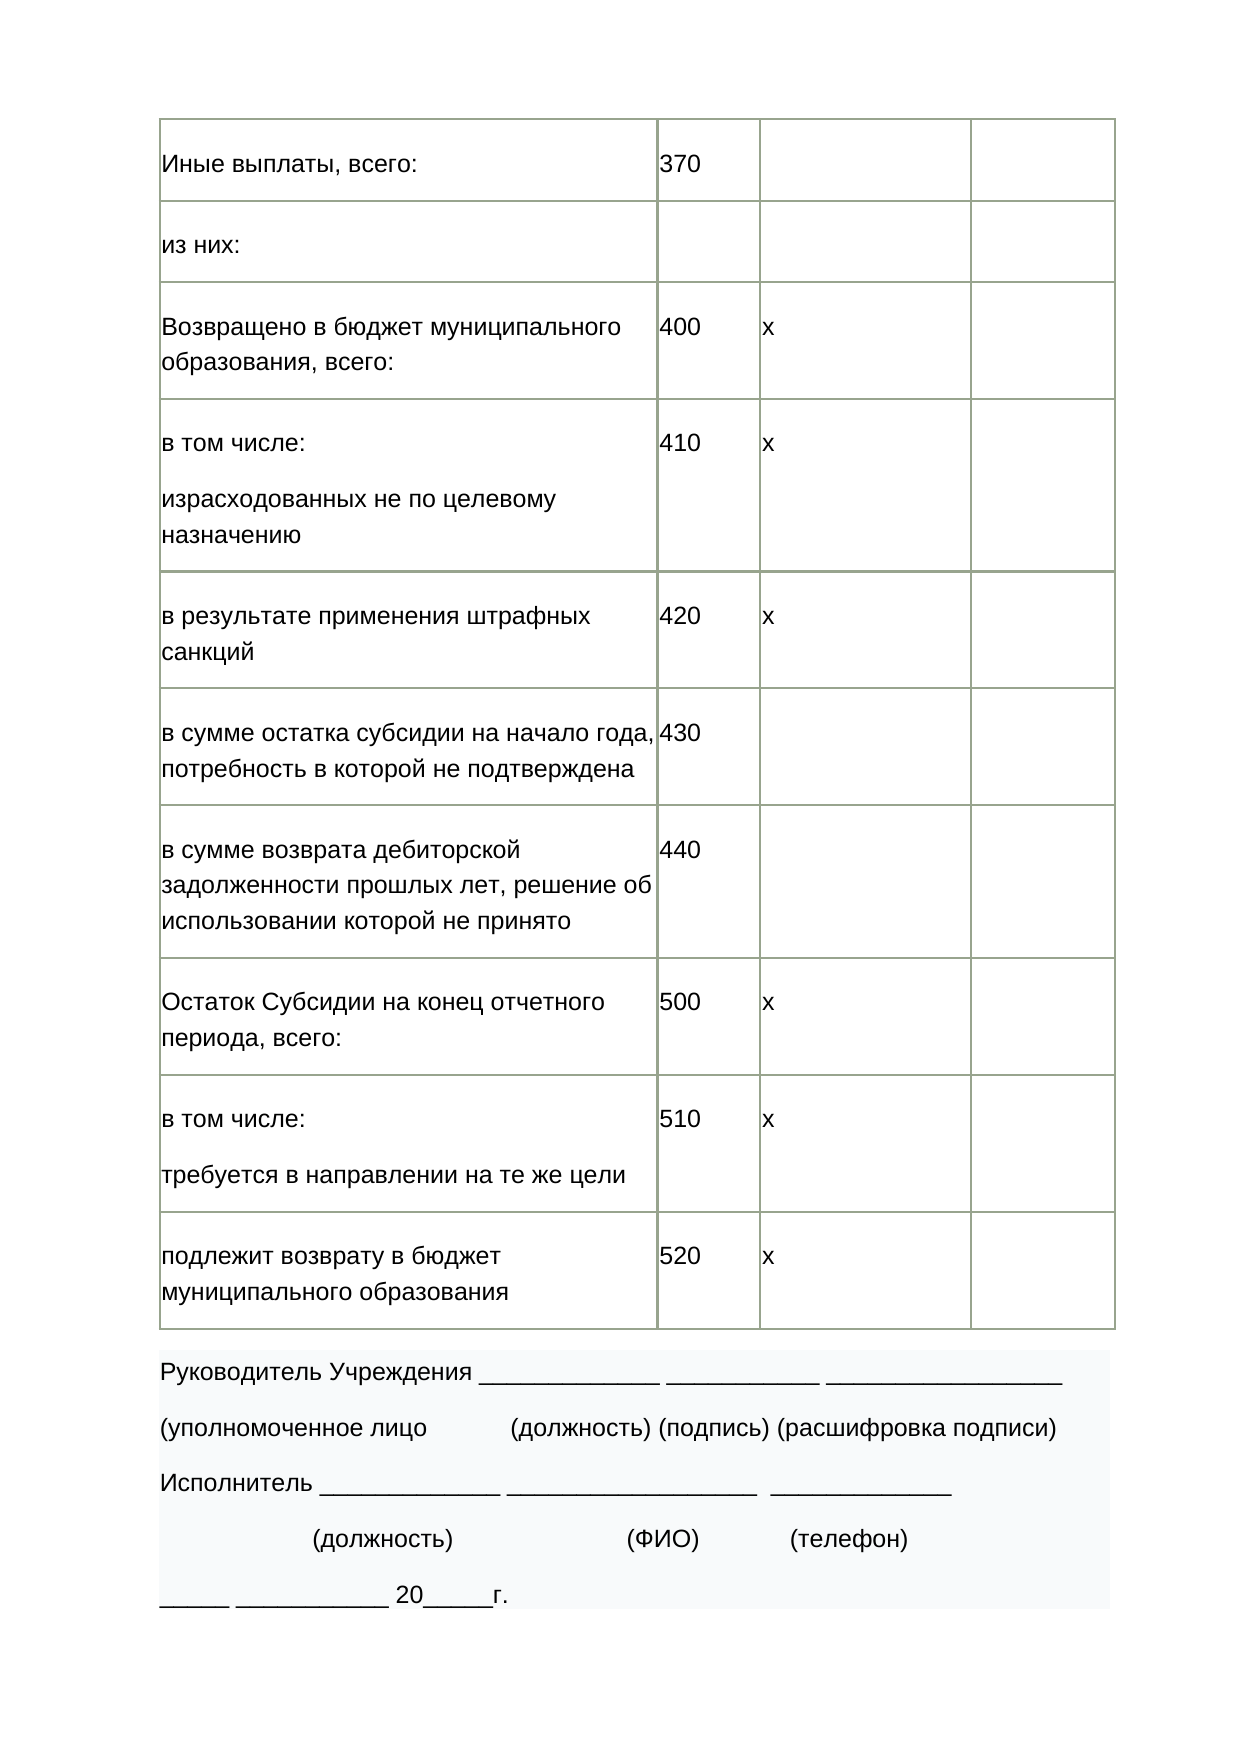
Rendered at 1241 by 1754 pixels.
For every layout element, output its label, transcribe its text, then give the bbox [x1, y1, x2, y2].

table_cell [972, 283, 1114, 398]
table_cell в сумме остатка субсидии на начало года, потребность в которой не подтверждена [161, 689, 656, 804]
table_cell x [761, 573, 970, 687]
table_cell x [761, 283, 970, 398]
table_cell [972, 1076, 1114, 1211]
table_cell 520 [659, 1213, 759, 1327]
table_cell Возвращено в бюджет муниципального образования, всего: [161, 283, 656, 398]
table_cell [972, 806, 1114, 957]
text Исполнитель _____________ __________________ _____________ [159, 1462, 1110, 1497]
table_cell x [761, 1076, 970, 1211]
table_cell [761, 202, 970, 281]
table_cell Остаток Субсидии на конец отчетного периода, всего: [161, 959, 656, 1073]
text (уполномоченное лицо (должность) (подпись) (расшифровка подписи) [159, 1406, 1110, 1441]
text (должность) (ФИО) (телефон) [159, 1517, 1110, 1553]
table_cell 430 [659, 689, 759, 804]
table_cell x [761, 959, 970, 1073]
table_cell [761, 806, 970, 957]
table_cell 420 [659, 573, 759, 687]
table_cell в сумме возврата дебиторской задолженности прошлых лет, решение об использовании которой не принято [161, 806, 656, 957]
table_cell x [761, 1213, 970, 1327]
table_cell [972, 1213, 1114, 1327]
table_cell [972, 689, 1114, 804]
table_cell [972, 202, 1114, 281]
table_cell x [761, 400, 970, 570]
table_cell 510 [659, 1076, 759, 1211]
table_cell 410 [659, 400, 759, 570]
table_cell из них: [161, 202, 656, 281]
table_cell 500 [659, 959, 759, 1073]
table_cell Иные выплаты, всего: [161, 120, 656, 199]
table_cell [761, 689, 970, 804]
table_cell [972, 120, 1114, 199]
text _____ ___________ 20_____г. [159, 1573, 1110, 1609]
table_cell подлежит возврату в бюджет муниципального образования [161, 1213, 656, 1327]
table_cell 440 [659, 806, 759, 957]
table_cell 370 [659, 120, 759, 199]
table_cell в том числе: израсходованных не по целевому назначению [161, 400, 656, 570]
table_cell [972, 959, 1114, 1073]
table_cell 400 [659, 283, 759, 398]
table_cell [972, 573, 1114, 687]
table_cell в результате применения штрафных санкций [161, 573, 656, 687]
text Руководитель Учреждения _____________ ___________ _________________ [159, 1350, 1110, 1385]
table_cell [972, 400, 1114, 570]
table_cell [761, 120, 970, 199]
table_cell в том числе: требуется в направлении на те же цели [161, 1076, 656, 1211]
table_cell [659, 202, 759, 281]
